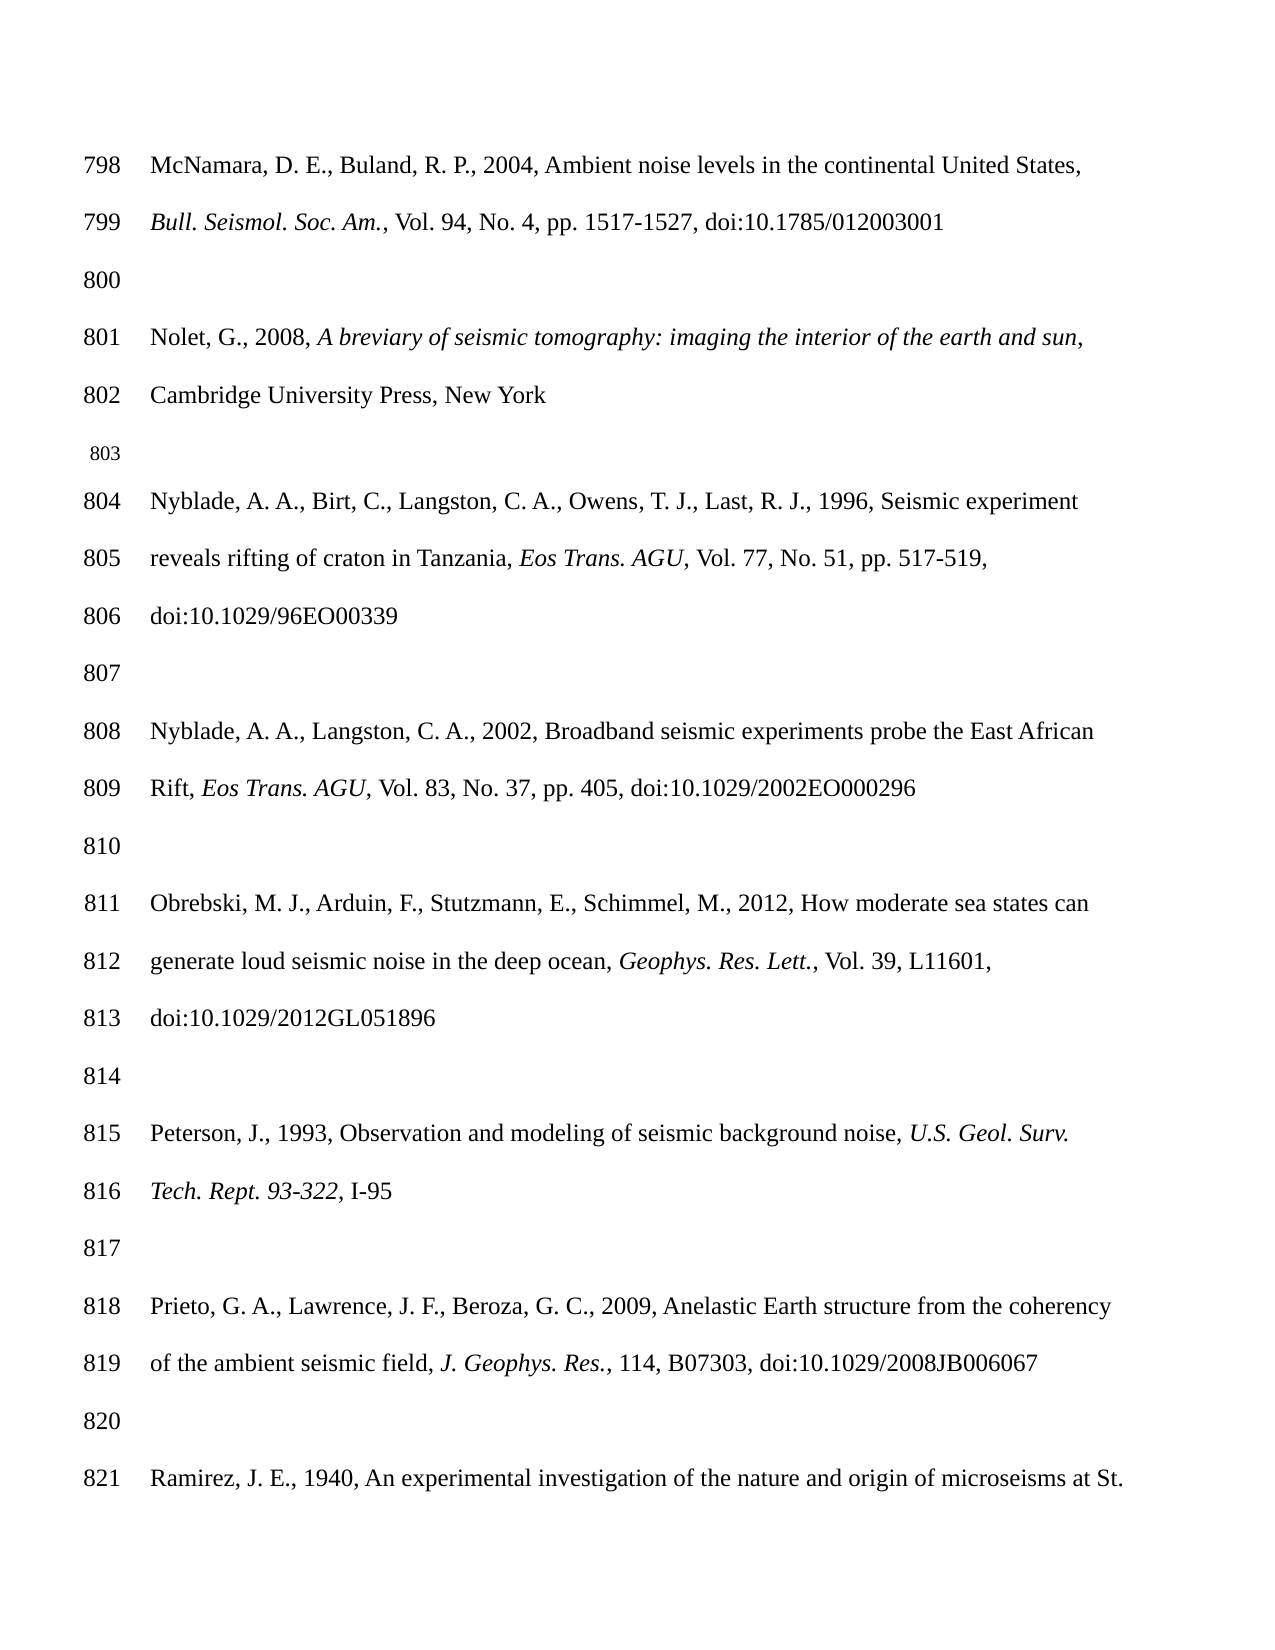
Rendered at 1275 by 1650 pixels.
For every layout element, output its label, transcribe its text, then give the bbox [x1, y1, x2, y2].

text Ramirez, J. E., 1940, An experimental investigation of the nature and origin of microseisms at St. [150, 1463, 1125, 1492]
text Nolet, G., 2008, A breviary of seismic tomography: imaging the interior of the earth and sun, Cambridge University Press, New York [150, 322, 1125, 409]
text McNamara, D. E., Buland, R. P., 2004, Ambient noise levels in the continental United States, Bull. Seismol. Soc. Am., Vol. 94, No. 4, pp. 1517-1527, doi:10.1785/012003001 [150, 150, 1125, 236]
text Obrebski, M. J., Arduin, F., Stutzmann, E., Schimmel, M., 2012, How moderate sea states can generate loud seismic noise in the deep ocean, Geophys. Res. Lett., Vol. 39, L11601, doi:10.1029/2012GL051896 [150, 888, 1125, 1032]
text Nyblade, A. A., Langston, C. A., 2002, Broadband seismic experiments probe the East African Rift, Eos Trans. AGU, Vol. 83, No. 37, pp. 405, doi:10.1029/2002EO000296 [150, 716, 1125, 802]
text Nyblade, A. A., Birt, C., Langston, C. A., Owens, T. J., Last, R. J., 1996, Seismic experiment reveals rifting of craton in Tanzania, Eos Trans. AGU, Vol. 77, No. 51, pp. 517-519, doi:10.1029/96EO00339 [150, 486, 1125, 630]
text Peterson, J., 1993, Observation and modeling of seismic background noise, U.S. Geol. Surv. Tech. Rept. 93-322, I-95 [150, 1118, 1125, 1205]
text Prieto, G. A., Lawrence, J. F., Beroza, G. C., 2009, Anelastic Earth structure from the coherency of the ambient seismic field, J. Geophys. Res., 114, B07303, doi:10.1029/2008JB006067 [150, 1291, 1125, 1377]
